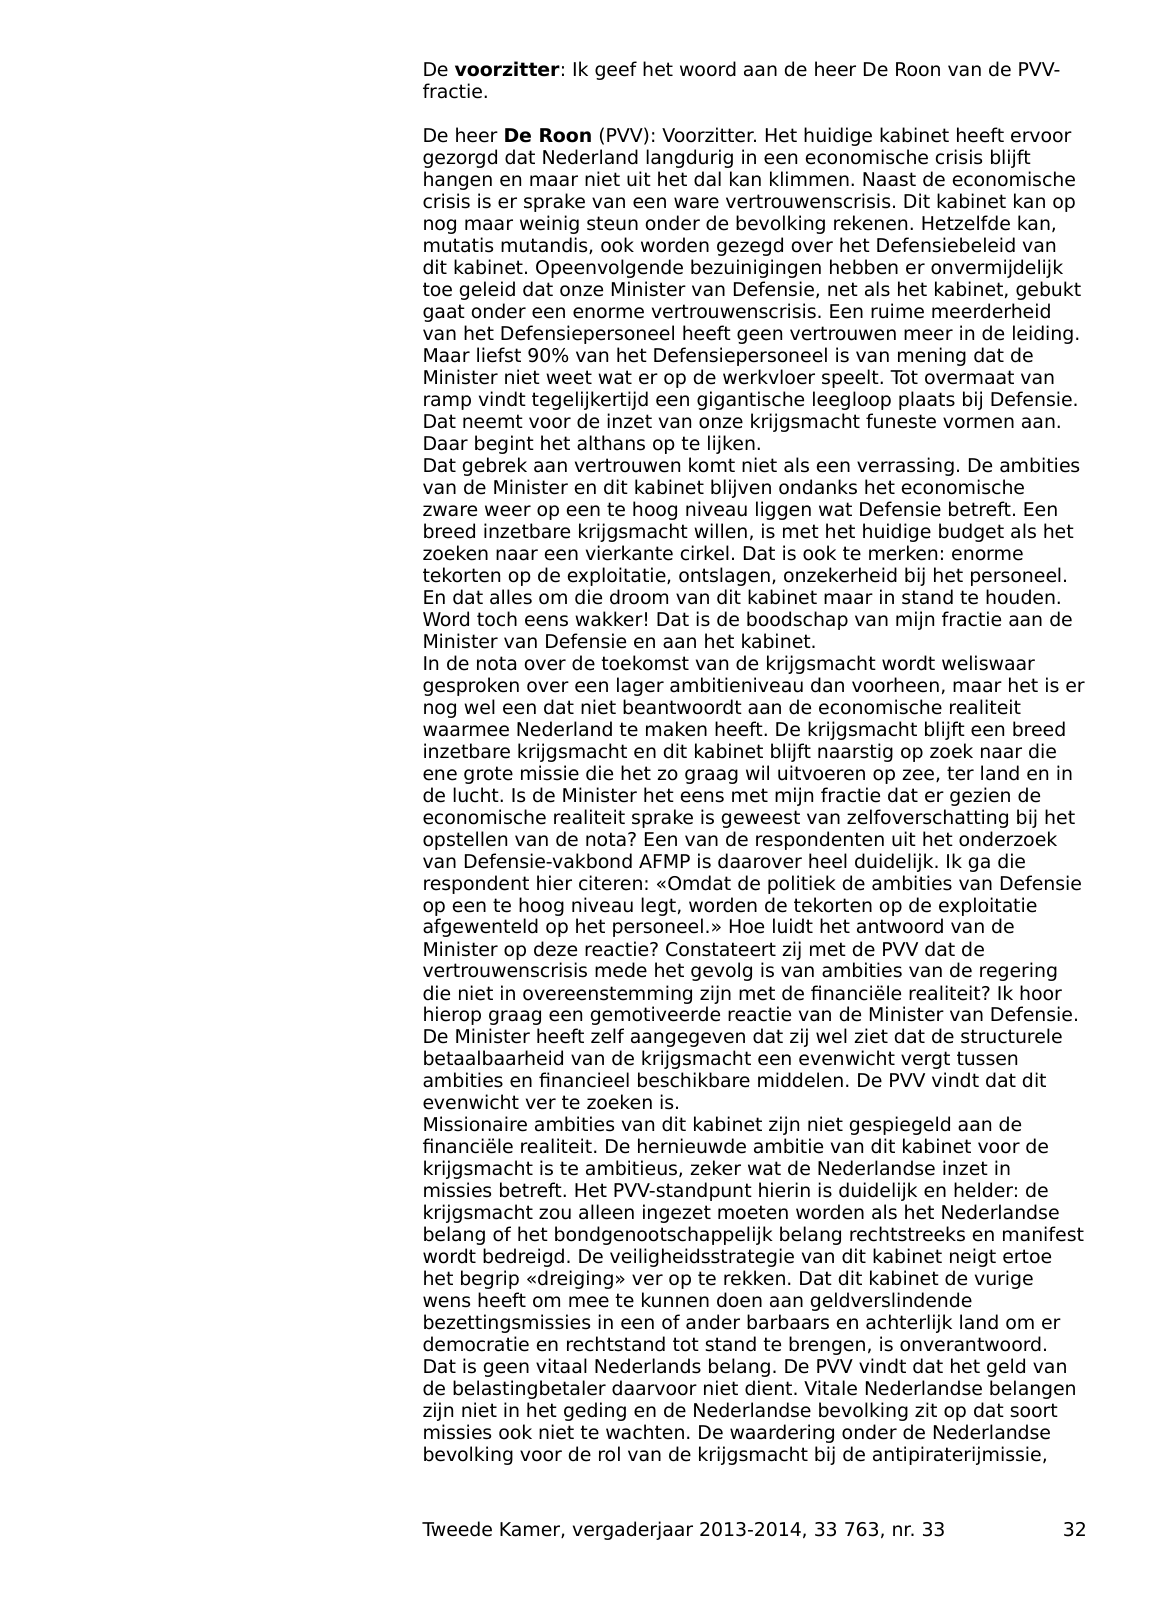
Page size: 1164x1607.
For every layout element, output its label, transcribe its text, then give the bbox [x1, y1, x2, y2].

text Dat gebrek aan vertrouwen komt niet als een verrassing. De ambities van de Minister en dit kabinet blijven ondanks het economische zware weer op een te hoog niveau liggen wat Defensie betreft. Een breed inzetbare krijgsmacht willen, is met het huidige budget als het zoeken naar een vierkante cirkel. Dat is ook te merken: enorme tekorten op de exploitatie, ontslagen, onzekerheid bij het personeel. En dat alles om die droom van dit kabinet maar in stand te houden. Word toch eens wakker! Dat is de boodschap van mijn fractie aan de Minister van Defensie en aan het kabinet. [422, 455, 1087, 653]
text De heer De Roon (PVV): Voorzitter. Het huidige kabinet heeft ervoor gezorgd dat Nederland langdurig in een economische crisis blijft hangen en maar niet uit het dal kan klimmen. Naast de economische crisis is er sprake van een ware vertrouwenscrisis. Dit kabinet kan op nog maar weinig steun onder de bevolking rekenen. Hetzelfde kan, mutatis mutandis, ook worden gezegd over het Defensiebeleid van dit kabinet. Opeenvolgende bezuinigingen hebben er onvermijdelijk toe geleid dat onze Minister van Defensie, net als het kabinet, gebukt gaat onder een enorme vertrouwenscrisis. Een ruime meerderheid van het Defensiepersoneel heeft geen vertrouwen meer in de leiding. Maar liefst 90% van het Defensiepersoneel is van mening dat de Minister niet weet wat er op de werkvloer speelt. Tot overmaat van ramp vindt tegelijkertijd een gigantische leegloop plaats bij Defensie. Dat neemt voor de inzet van onze krijgsmacht funeste vormen aan. Daar begint het althans op te lijken. [422, 125, 1087, 455]
text In de nota over de toekomst van de krijgsmacht wordt weliswaar gesproken over een lager ambitieniveau dan voorheen, maar het is er nog wel een dat niet beantwoordt aan de economische realiteit waarmee Nederland te maken heeft. De krijgsmacht blijft een breed inzetbare krijgsmacht en dit kabinet blijft naarstig op zoek naar die ene grote missie die het zo graag wil uitvoeren op zee, ter land en in de lucht. Is de Minister het eens met mijn fractie dat er gezien de economische realiteit sprake is geweest van zelfoverschatting bij het opstellen van de nota? Een van de respondenten uit het onderzoek van Defensie-vakbond AFMP is daarover heel duidelijk. Ik ga die respondent hier citeren: «Omdat de politiek de ambities van Defensie op een te hoog niveau legt, worden de tekorten op de exploitatie afgewenteld op het personeel.» Hoe luidt het antwoord van de Minister op deze reactie? Constateert zij met de PVV dat de vertrouwenscrisis mede het gevolg is van ambities van de regering die niet in overeenstemming zijn met de financiële realiteit? Ik hoor hierop graag een gemotiveerde reactie van de Minister van Defensie. De Minister heeft zelf aangegeven dat zij wel ziet dat de structurele betaalbaarheid van de krijgsmacht een evenwicht vergt tussen ambities en financieel beschikbare middelen. De PVV vindt dat dit evenwicht ver te zoeken is. [422, 653, 1087, 1114]
text Missionaire ambities van dit kabinet zijn niet gespiegeld aan de financiële realiteit. De hernieuwde ambitie van dit kabinet voor de krijgsmacht is te ambitieus, zeker wat de Nederlandse inzet in missies betreft. Het PVV-standpunt hierin is duidelijk en helder: de krijgsmacht zou alleen ingezet moeten worden als het Nederlandse belang of het bondgenootschappelijk belang rechtstreeks en manifest wordt bedreigd. De veiligheidsstrategie van dit kabinet neigt ertoe het begrip «dreiging» ver op te rekken. Dat dit kabinet de vurige wens heeft om mee te kunnen doen aan geldverslindende bezettingsmissies in een of ander barbaars en achterlijk land om er democratie en rechtstand tot stand te brengen, is onverantwoord. Dat is geen vitaal Nederlands belang. De PVV vindt dat het geld van de belastingbetaler daarvoor niet dient. Vitale Nederlandse belangen zijn niet in het geding en de Nederlandse bevolking zit op dat soort missies ook niet te wachten. De waardering onder de Nederlandse bevolking voor de rol van de krijgsmacht bij de antipiraterijmissie, [422, 1114, 1087, 1466]
text De voorzitter: Ik geef het woord aan de heer De Roon van de PVV-fractie. [422, 59, 1087, 103]
